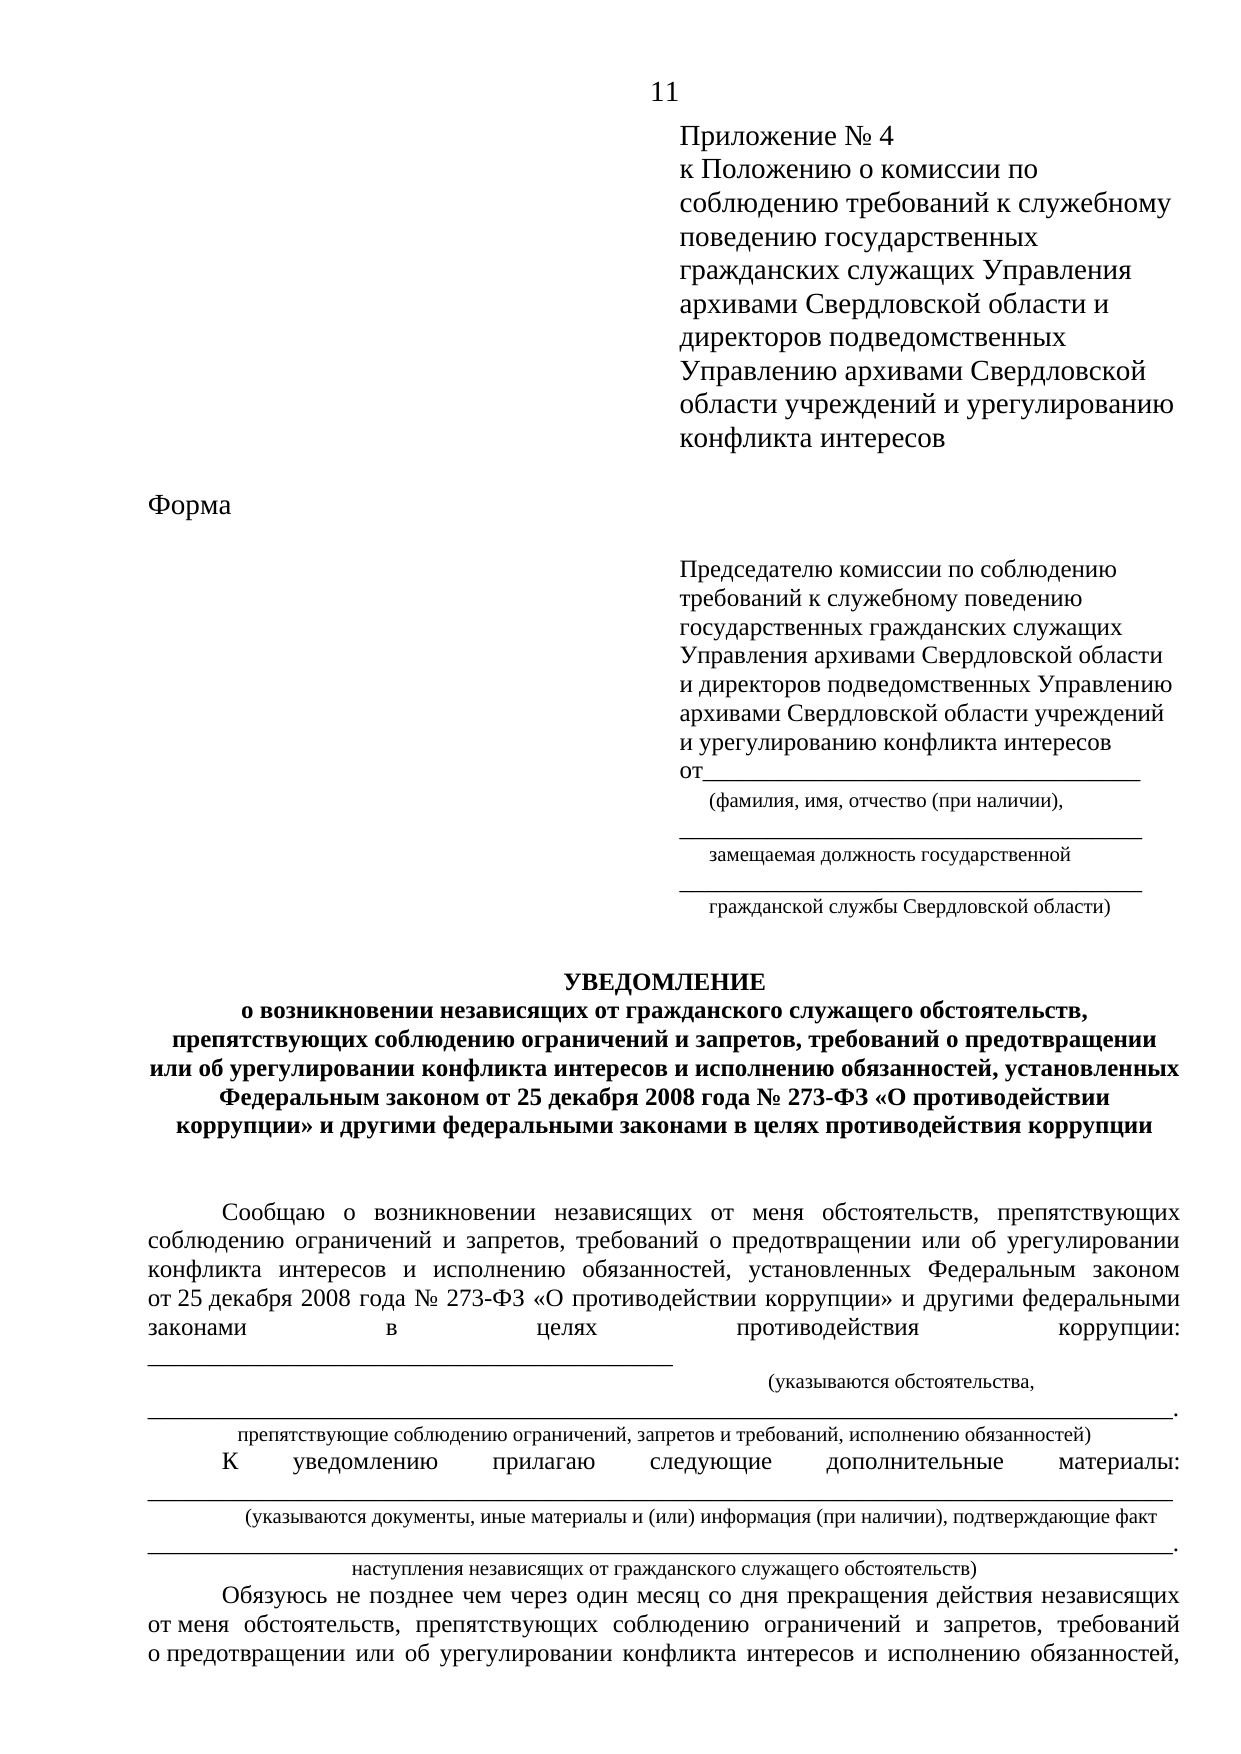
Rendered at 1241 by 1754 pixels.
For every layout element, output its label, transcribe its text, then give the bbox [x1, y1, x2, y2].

text (указываются документы, иные материалы и (или) информация (при наличии), подтверждающие факт [148, 1503, 1181, 1528]
text (указываются обстоятельства, [148, 1369, 1181, 1393]
text о возникновении независящих от гражданского служащего обстоятельств, препятствующих соблюдению ограничений и запретов, требований о предотвращении или об урегулировании конфликта интересов и исполнению обязанностей, установленных Федеральным законом от 25 декабря 2008 года № 273-ФЗ «О противодействии коррупции» и другими федеральными законами в целях противодействия коррупции [148, 995, 1181, 1139]
text Форма [148, 487, 1181, 521]
text Сообщаю о возникновении независящих от меня обстоятельств, препятствующих соблюдению ограничений и запретов, требований о предотвращении или об урегулировании конфликта интересов и исполнению обязанностей, установленных Федеральным законом от 25 декабря 2008 года № 273-ФЗ «О противодействии коррупции» и другими федеральными законами в целях противодействия коррупции: __________________________________________ [148, 1197, 1181, 1369]
text замещаемая должность государственной _____________________________________ [679, 842, 1181, 894]
text Обязуюсь не позднее чем через один месяц со дня прекращения действия независящих от меня обстоятельств, препятствующих соблюдению ограничений и запретов, требований о предотвращении или об урегулировании конфликта интересов и исполнению обязанностей, [148, 1580, 1181, 1667]
text __________________________________________________________________________________. [148, 1393, 1181, 1422]
text К уведомлению прилагаю следующие дополнительные материалы: __________________________________________________________________________________ [148, 1446, 1181, 1503]
text к Положению о комиссии по соблюдению требований к служебному поведению государственных гражданских служащих Управления архивами Свердловской области и директоров подведомственных Управлению архивами Свердловской области учреждений и урегулированию конфликта интересов [679, 152, 1181, 453]
text от___________________________________ [679, 755, 1181, 784]
text Председателю комиссии по соблюдению требований к служебному поведению государственных гражданских служащих Управления архивами Свердловской области и директоров подведомственных Управлению архивами Свердловской области учреждений и урегулированию конфликта интересов [679, 554, 1181, 755]
text УВЕДОМЛЕНИЕ [148, 967, 1181, 995]
text наступления независящих от гражданского служащего обстоятельств) [148, 1556, 1181, 1580]
text гражданской службы Свердловской области) [679, 894, 1181, 918]
text __________________________________________________________________________________. [148, 1528, 1181, 1556]
text Приложение № 4 [148, 118, 1181, 152]
text препятствующие соблюдению ограничений, запретов и требований, исполнению обязанностей) [148, 1422, 1181, 1446]
text (фамилия, имя, отчество (при наличии), _____________________________________ [679, 784, 1181, 842]
